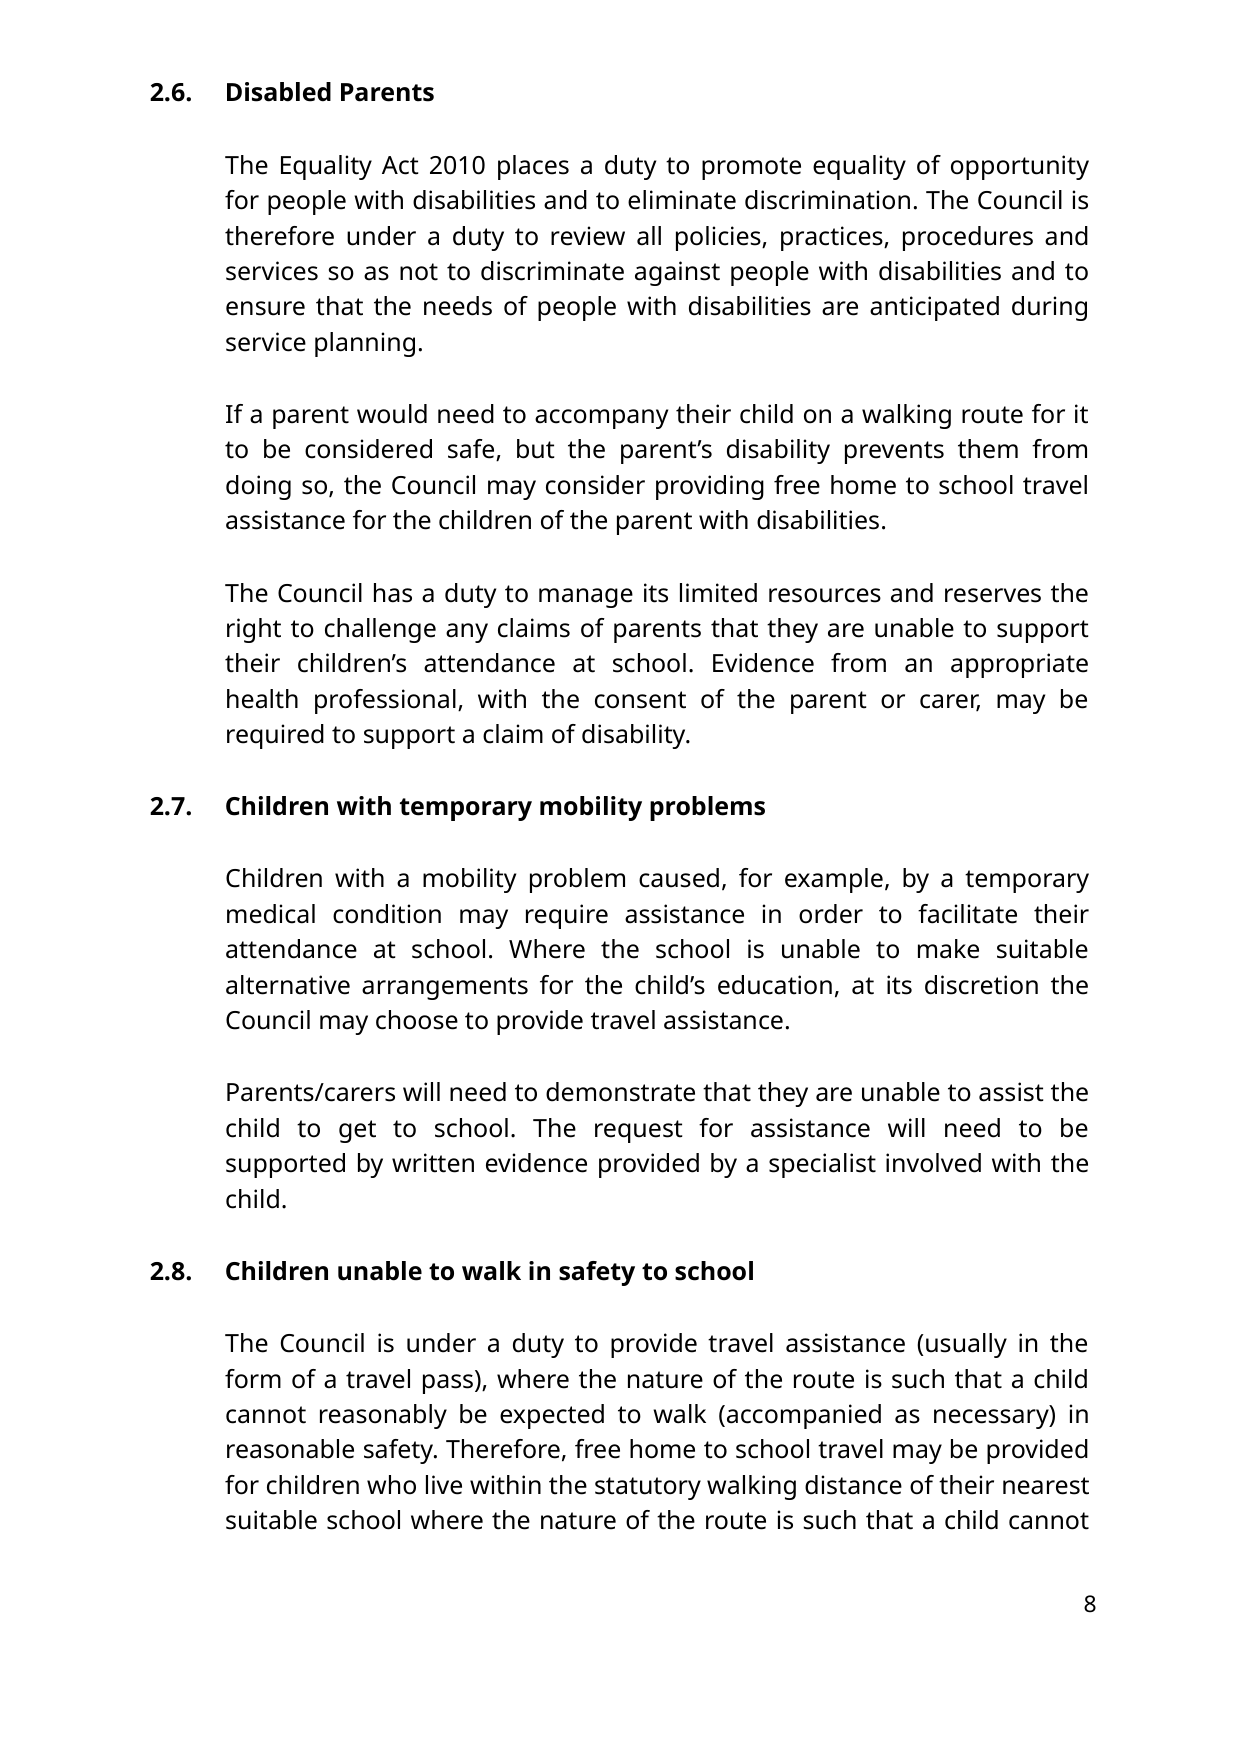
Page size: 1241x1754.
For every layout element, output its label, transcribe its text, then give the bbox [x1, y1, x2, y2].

subtitle 2.7. Children with temporary mobility problems [149, 789, 1090, 823]
subtitle 2.8. Children unable to walk in safety to school [149, 1253, 1090, 1288]
text The Equality Act 2010 places a duty to promote equality of opportunity for people with disabilities and to eliminate discrimination. The Council is therefore under a duty to review all policies, practices, procedures and services so as not to discriminate against people with disabilities and to ensure that the needs of people with disabilities are anticipated during service planning. [225, 147, 1090, 358]
text The Council is under a duty to provide travel assistance (usually in the form of a travel pass), where the nature of the route is such that a child cannot reasonably be expected to walk (accompanied as necessary) in reasonable safety. Therefore, free home to school travel may be provided for children who live within the statutory walking distance of their nearest suitable school where the nature of the route is such that a child cannot [225, 1326, 1090, 1537]
text Children with a mobility problem caused, for example, by a temporary medical condition may require assistance in order to facilitate their attendance at school. Where the school is unable to make suitable alternative arrangements for the child’s education, at its discretion the Council may choose to provide travel assistance. [225, 861, 1090, 1037]
text Parents/carers will need to demonstrate that they are unable to assist the child to get to school. The request for assistance will need to be supported by written evidence provided by a specialist involved with the child. [225, 1075, 1090, 1215]
text If a parent would need to accompany their child on a walking route for it to be considered safe, but the parent’s disability prevents them from doing so, the Council may consider providing free home to school travel assistance for the children of the parent with disabilities. [225, 397, 1090, 537]
text The Council has a duty to manage its limited resources and reserves the right to challenge any claims of parents that they are unable to support their children’s attendance at school. Evidence from an appropriate health professional, with the consent of the parent or carer, may be required to support a claim of disability. [225, 575, 1090, 751]
subtitle 2.6. Disabled Parents [149, 75, 1090, 109]
